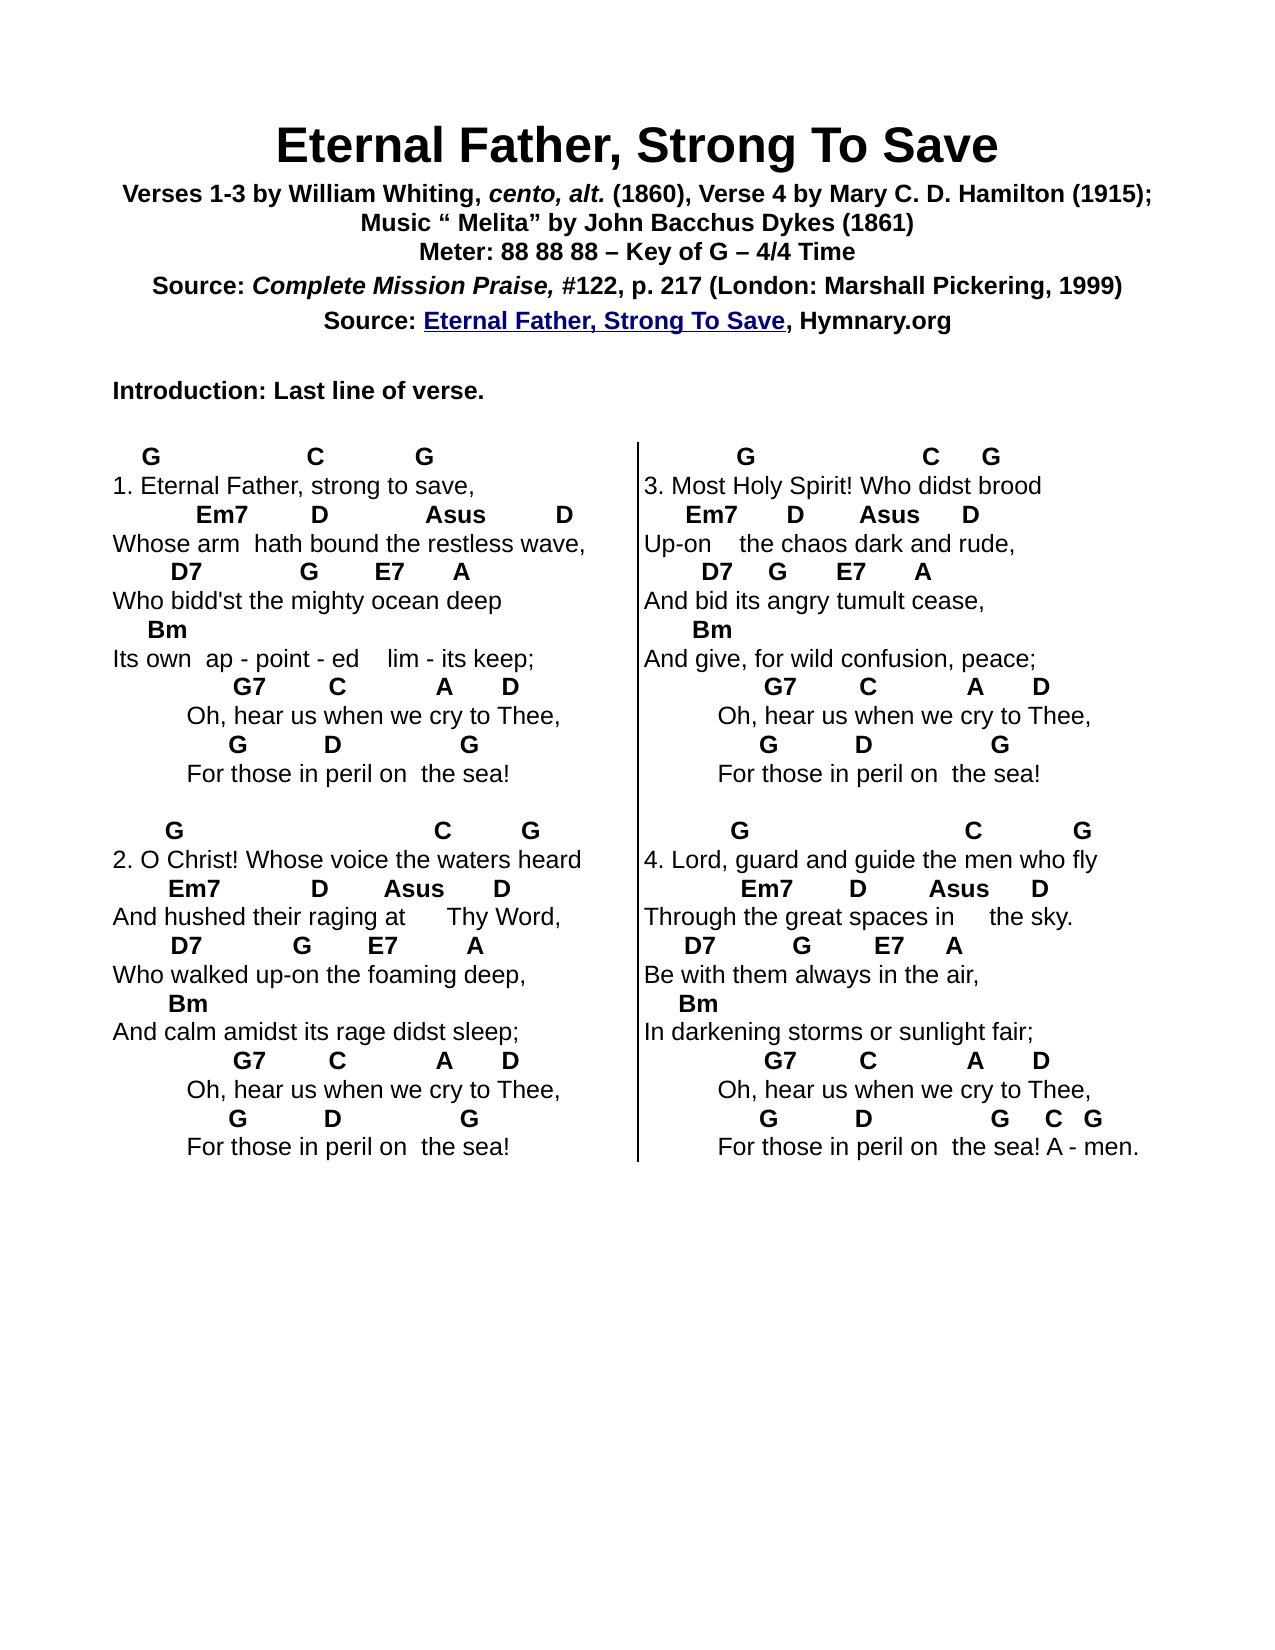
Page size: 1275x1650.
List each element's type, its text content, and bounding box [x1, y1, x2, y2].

text Its own ap - point - ed lim - its keep; [112, 643, 632, 672]
text G D G C G [643, 1103, 1162, 1132]
text Em7 D Asus D [112, 873, 632, 902]
text Who bidd'st the mighty ocean deep [112, 586, 632, 615]
text Up-on the chaos dark and rude, [643, 528, 1162, 557]
text Em7 D Asus D [643, 873, 1162, 902]
text G7 C A D [112, 1046, 632, 1075]
text Verses 1-3 by William Whiting, cento, alt. (1860), Verse 4 by Mary C. D. Hamilton (1915); Music “ Melita” by John Bacchus Dykes (1861) Meter: 88 88 88 – Key of G – 4/4 Time [112, 179, 1162, 265]
text Oh, hear us when we cry to Thee, [112, 701, 632, 730]
text G C G [112, 816, 632, 845]
text Oh, hear us when we cry to Thee, [643, 701, 1162, 730]
text G C G [112, 442, 632, 471]
text Bm [112, 615, 632, 643]
text For those in peril on the sea! A - men. [643, 1132, 1162, 1161]
text G7 C A D [643, 1046, 1162, 1075]
text Em7 D Asus D [643, 500, 1162, 528]
text G7 C A D [643, 672, 1162, 701]
text And hushed their raging at Thy Word, [112, 902, 632, 931]
text G C G [643, 442, 1162, 471]
text D7 G E7 A [643, 557, 1162, 586]
text For those in peril on the sea! [112, 758, 632, 787]
text D7 G E7 A [643, 931, 1162, 960]
text Bm [643, 988, 1162, 1017]
text Whose arm hath bound the restless wave, [112, 528, 632, 557]
text 2. O Christ! Whose voice the waters heard [112, 845, 632, 873]
text 1. Eternal Father, strong to save, [112, 471, 632, 500]
text Oh, hear us when we cry to Thee, [112, 1075, 632, 1103]
text Eternal Father, Strong To Save [112, 116, 1162, 173]
text Oh, hear us when we cry to Thee, [643, 1075, 1162, 1103]
text And give, for wild confusion, peace; [643, 643, 1162, 672]
text G D G [112, 1103, 632, 1132]
text Source: Eternal Father, Strong To Save, Hymnary.org [112, 306, 1162, 335]
text And bid its angry tumult cease, [643, 586, 1162, 615]
text Introduction: Last line of verse. [112, 376, 1162, 404]
text Who walked up-on the foaming deep, [112, 960, 632, 988]
text G C G [643, 816, 1162, 845]
text Bm [643, 615, 1162, 643]
text G7 C A D [112, 672, 632, 701]
text D7 G E7 A [112, 557, 632, 586]
text G D G [112, 730, 632, 758]
text 4. Lord, guard and guide the men who fly [643, 845, 1162, 873]
text Source: Complete Mission Praise, #122, p. 217 (London: Marshall Pickering, 1999) [112, 271, 1162, 300]
text Through the great spaces in the sky. [643, 902, 1162, 931]
text For those in peril on the sea! [643, 758, 1162, 787]
text Be with them always in the air, [643, 960, 1162, 988]
text Em7 D Asus D [112, 500, 632, 528]
text And calm amidst its rage didst sleep; [112, 1017, 632, 1046]
text G D G [643, 730, 1162, 758]
text D7 G E7 A [112, 931, 632, 960]
text 3. Most Holy Spirit! Who didst brood [643, 471, 1162, 500]
text For those in peril on the sea! [112, 1132, 632, 1161]
text Bm [112, 988, 632, 1017]
text In darkening storms or sunlight fair; [643, 1017, 1162, 1046]
